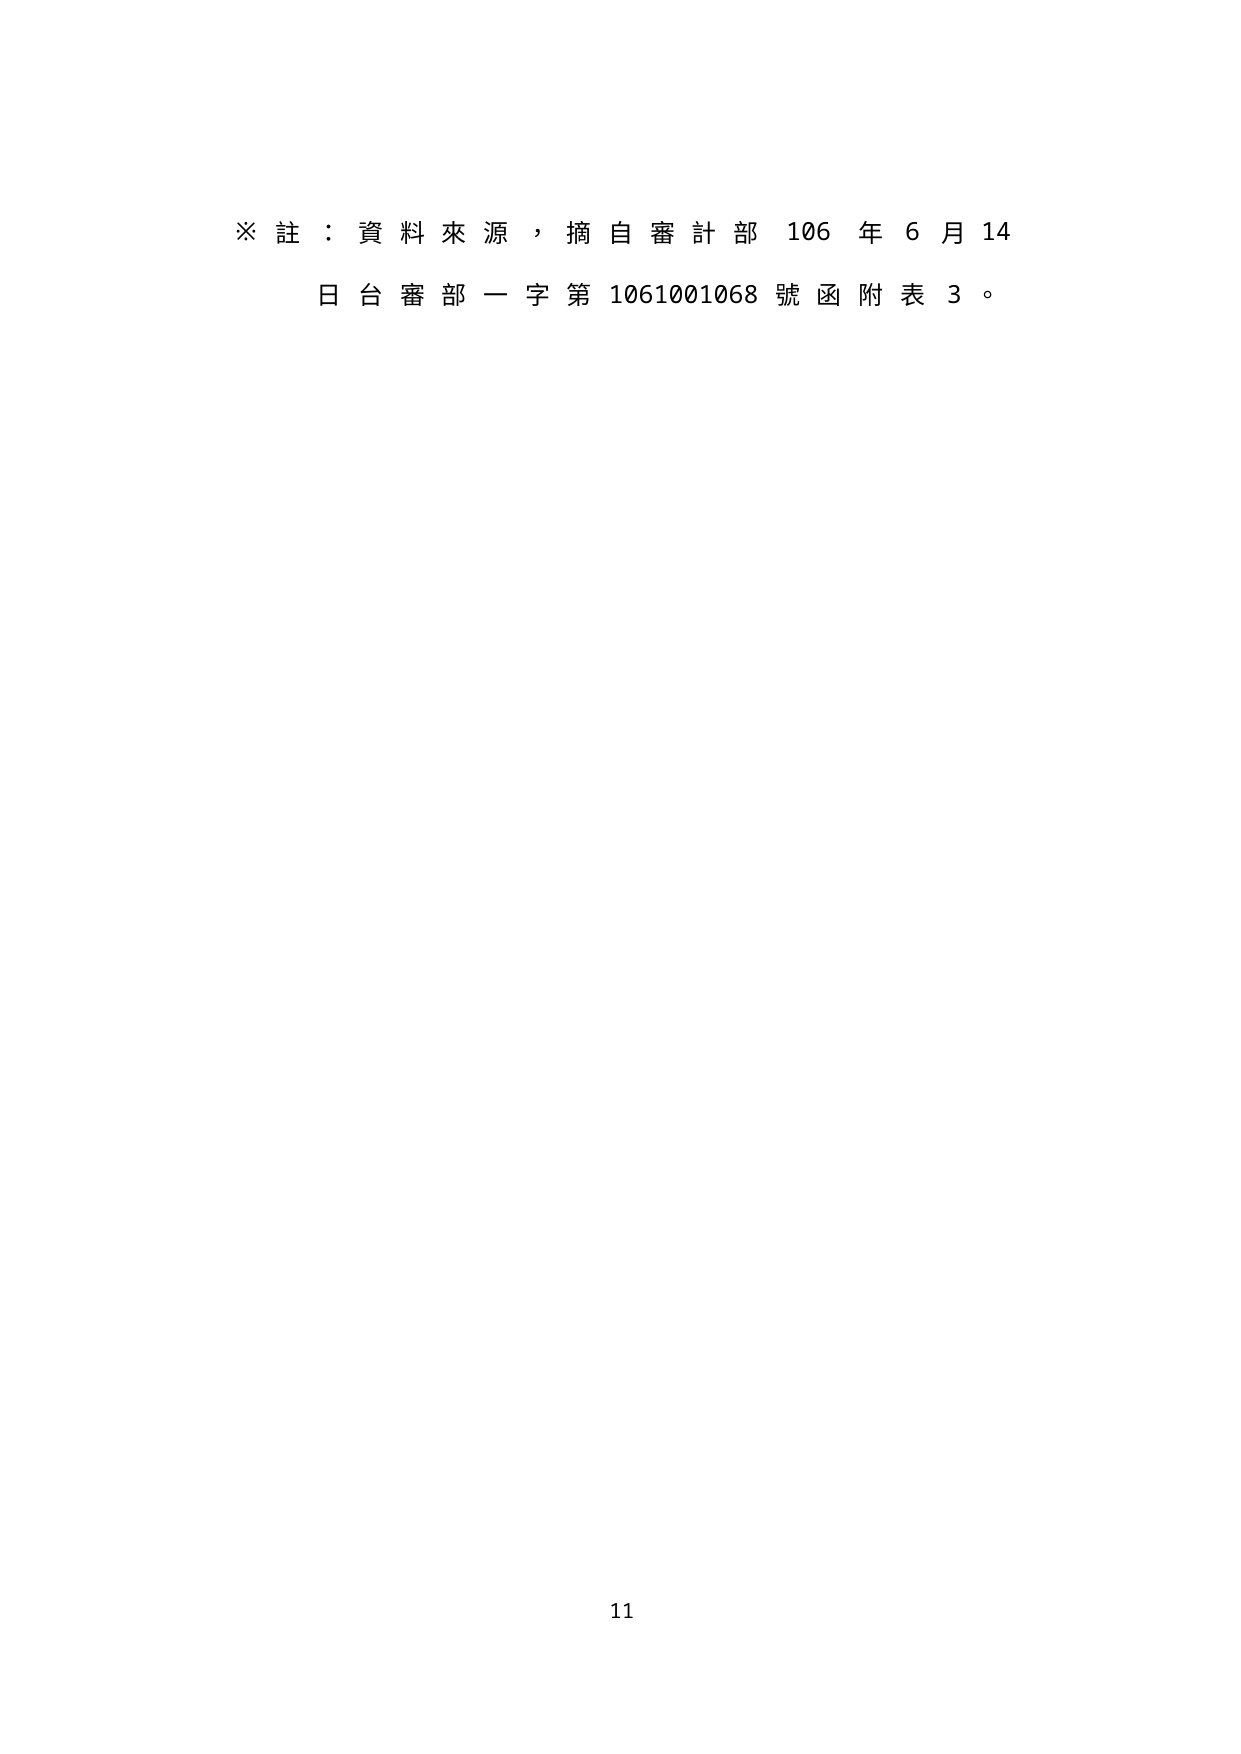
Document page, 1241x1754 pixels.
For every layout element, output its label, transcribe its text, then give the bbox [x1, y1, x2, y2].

text ※註：資料來源，摘自審計部106年6月14日台審部一字第1061001068號函附表3。 [189, 189, 1040, 314]
